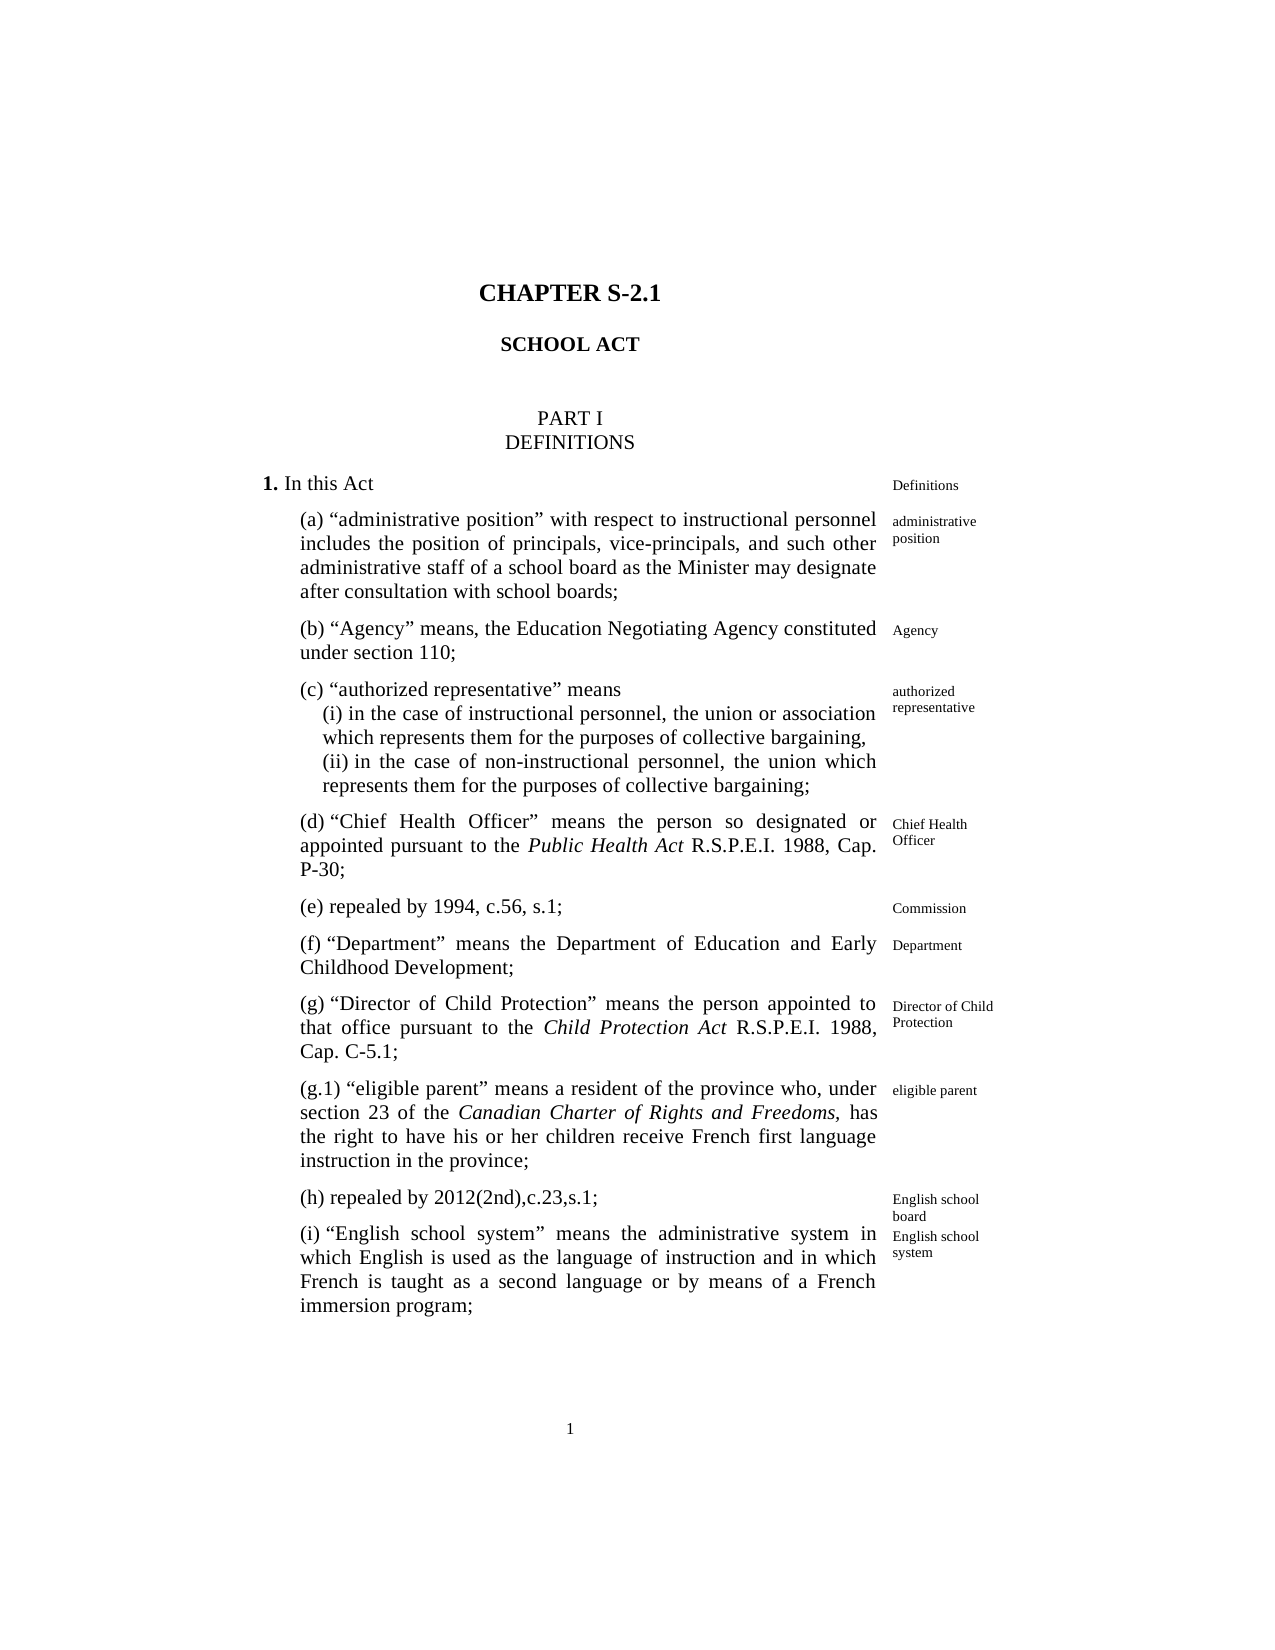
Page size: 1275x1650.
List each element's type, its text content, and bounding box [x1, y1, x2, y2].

text (i) “English school system” means the administrative system in which English is used as the language of instruction and in which French is taught as a second language or by means of a French immersion program; [300, 1221, 877, 1317]
text Agency [892, 622, 1012, 639]
text English school system [892, 1227, 1012, 1261]
text (d) “Chief Health Officer” means the person so designated or appointed pursuant to the Public Health Act R.S.P.E.I. 1988, Cap. P-30; [300, 809, 877, 881]
text Definitions [892, 477, 1012, 493]
text (c) “authorized representative” means [300, 676, 877, 700]
text (g.1) “eligible parent” means a resident of the province who, under section 23 of the Canadian Charter of Rights and Freedoms, has the right to have his or her children receive French first language instruction in the province; [300, 1076, 877, 1172]
text (a) “administrative position” with respect to instructional personnel includes the position of principals, vice-principals, and such other administrative staff of a school board as the Minister may designate after consultation with school boards; [300, 507, 877, 603]
text (b) “Agency” means, the Education Negotiating Agency constituted under section 110; [300, 616, 877, 664]
text 1. In this Act [262, 470, 877, 494]
text eligible parent [892, 1082, 1012, 1099]
text Department [892, 937, 1012, 953]
text (ii) in the case of non-instructional personnel, the union which represents them for the purposes of collective bargaining; [322, 748, 877, 797]
text (i) in the case of instructional personnel, the union or association which represents them for the purposes of collective bargaining, [322, 700, 877, 748]
text (g) “Director of Child Protection” means the person appointed to that office pursuant to the Child Protection Act R.S.P.E.I. 1988, Cap. C-5.1; [300, 991, 877, 1063]
text CHAPTER S-2.1 [262, 277, 877, 307]
text Chief Health Officer [892, 816, 1012, 849]
text (f) “Department” means the Department of Education and Early Childhood Development; [300, 930, 877, 978]
text PART I DEFINITIONS [262, 406, 877, 454]
text (e) repealed by 1994, c.56, s.1; [300, 894, 877, 918]
text (h) repealed by 2012(2nd),c.23,s.1; [300, 1184, 877, 1208]
text administrative position [892, 513, 1012, 546]
title SCHOOL ACT [262, 332, 877, 356]
text Director of Child Protection [892, 997, 1012, 1031]
text authorized representative [892, 683, 1012, 716]
text English school board [892, 1191, 1012, 1224]
text Commission [892, 900, 1012, 917]
